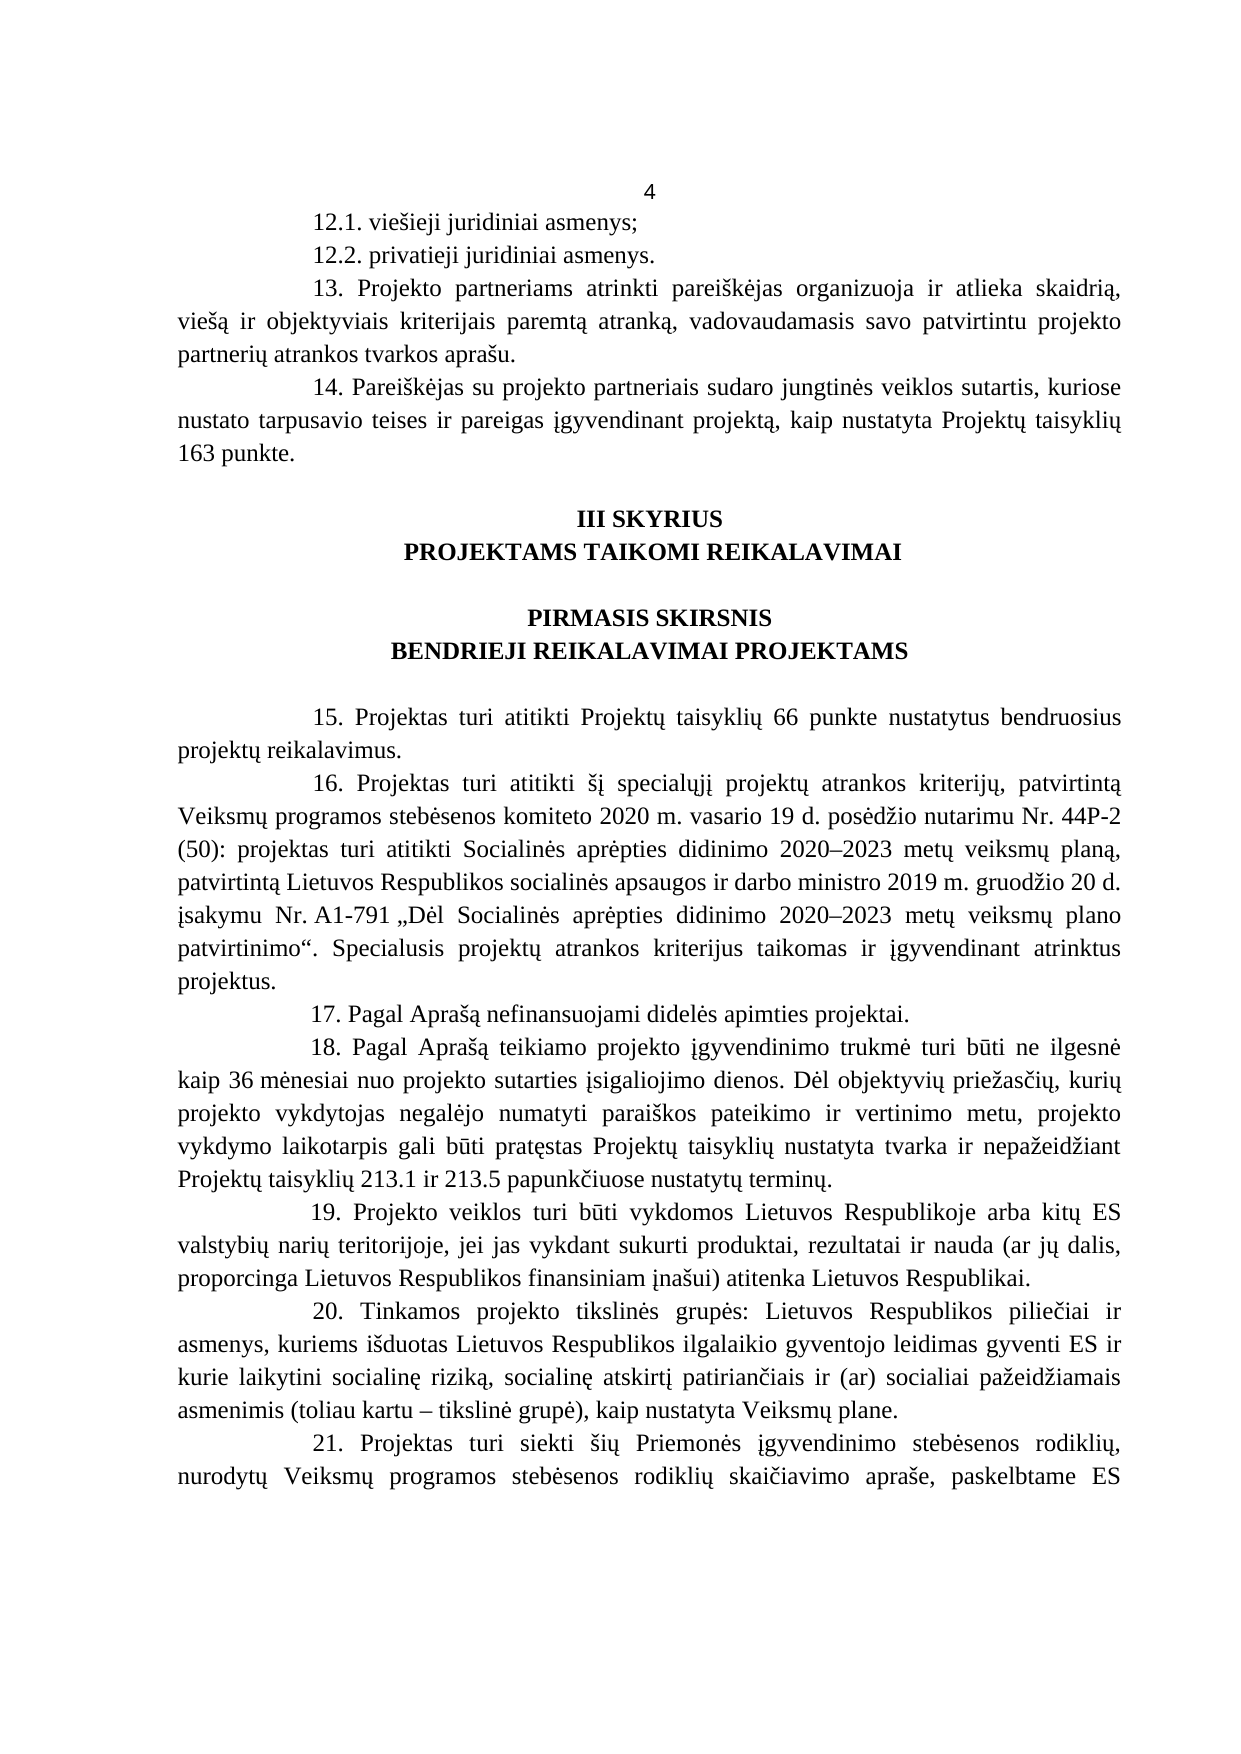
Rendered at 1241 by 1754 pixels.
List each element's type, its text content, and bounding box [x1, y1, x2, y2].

text 18. Pagal Aprašą teikiamo projekto įgyvendinimo trukmė turi būti ne ilgesnė kaip 36 mėnesiai nuo projekto sutarties įsigaliojimo dienos. Dėl objektyvių priežasčių, kurių projekto vykdytojas negalėjo numatyti paraiškos pateikimo ir vertinimo metu, projekto vykdymo laikotarpis gali būti pratęstas Projektų taisyklių nustatyta tvarka ir nepažeidžiant Projektų taisyklių 213.1 ir 213.5 papunkčiuose nustatytų terminų. [177, 1032, 1122, 1193]
text PIRMASIS SKIRSNIS [177, 603, 1122, 632]
text 13. Projekto partneriams atrinkti pareiškėjas organizuoja ir atlieka skaidrią, viešą ir objektyviais kriterijais paremtą atranką, vadovaudamasis savo patvirtintu projekto partnerių atrankos tvarkos aprašu. [177, 273, 1122, 367]
text BENDRIEJI REIKALAVIMAI PROJEKTAMS [177, 636, 1122, 665]
text 14. Pareiškėjas su projekto partneriais sudaro jungtinės veiklos sutartis, kuriose nustato tarpusavio teises ir pareigas įgyvendinant projektą, kaip nustatyta Projektų taisyklių 163 punkte. [177, 372, 1122, 467]
text 17. Pagal Aprašą nefinansuojami didelės apimties projektai. [177, 999, 1122, 1028]
text 12.1. viešieji juridiniai asmenys; [177, 207, 1122, 235]
text 19. Projekto veiklos turi būti vykdomos Lietuvos Respublikoje arba kitų ES valstybių narių teritorijoje, jei jas vykdant sukurti produktai, rezultatai ir nauda (ar jų dalis, proporcinga Lietuvos Respublikos finansiniam įnašui) atitenka Lietuvos Respublikai. [177, 1197, 1122, 1292]
text 21. Projektas turi siekti šių Priemonės įgyvendinimo stebėsenos rodiklių, nurodytų Veiksmų programos stebėsenos rodiklių skaičiavimo apraše, paskelbtame ES [177, 1428, 1122, 1490]
text 16. Projektas turi atitikti šį specialųjį projektų atrankos kriterijų, patvirtintą Veiksmų programos stebėsenos komiteto 2020 m. vasario 19 d. posėdžio nutarimu Nr. 44P-2 (50): projektas turi atitikti Socialinės aprėpties didinimo 2020–2023 metų veiksmų planą, patvirtintą Lietuvos Respublikos socialinės apsaugos ir darbo ministro 2019 m. gruodžio 20 d. įsakymu Nr. A1‑791 „Dėl Socialinės aprėpties didinimo 2020–2023 metų veiksmų plano patvirtinimo“. Specialusis projektų atrankos kriterijus taikomas ir įgyvendinant atrinktus projektus. [177, 768, 1122, 995]
text 20. Tinkamos projekto tikslinės grupės: Lietuvos Respublikos piliečiai ir asmenys, kuriems išduotas Lietuvos Respublikos ilgalaikio gyventojo leidimas gyventi ES ir kurie laikytini socialinę riziką, socialinę atskirtį patiriančiais ir (ar) socialiai pažeidžiamais asmenimis (toliau kartu – tikslinė grupė), kaip nustatyta Veiksmų plane. [177, 1296, 1122, 1424]
text PROJEKTAMS TAIKOMI REIKALAVIMAI [177, 537, 1122, 566]
text 12.2. privatieji juridiniai asmenys. [177, 240, 1122, 268]
text 15. Projektas turi atitikti Projektų taisyklių 66 punkte nustatytus bendruosius projektų reikalavimus. [177, 702, 1122, 764]
text III SKYRIUS [177, 504, 1122, 533]
